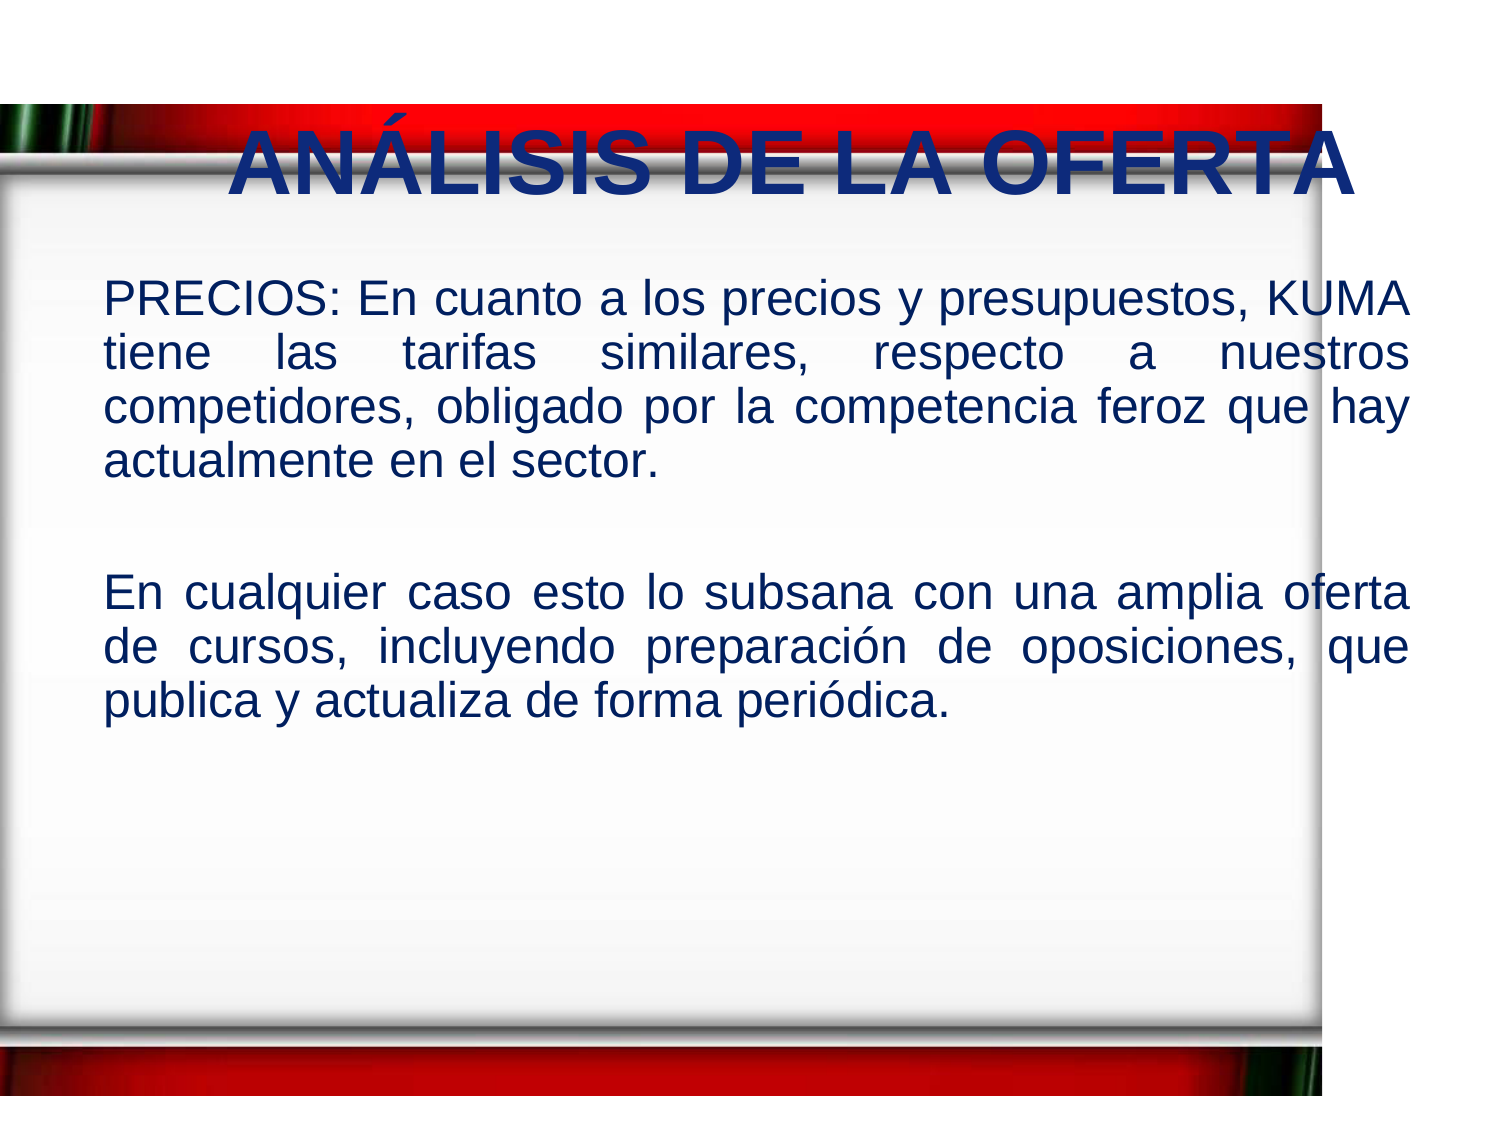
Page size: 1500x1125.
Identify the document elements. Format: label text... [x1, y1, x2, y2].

picture [1309, 345, 1323, 356]
text PRECIOS: En cuanto a los precios y presupuestos, KUMA tiene las tarifas similares, respecto a nuestros competidores, obligado por la competencia feroz que hay actualmente en el sector. [1323, 269, 1410, 488]
text ANÁLISIS DE LA OFERTA [1323, 108, 1421, 214]
picture [1315, 146, 1323, 168]
text En cualquier caso esto lo subsana con una amplia oferta de cursos, incluyendo preparación de oposiciones, que publica y actualiza de forma periódica. [1323, 567, 1411, 728]
picture [0, 104, 1323, 1096]
